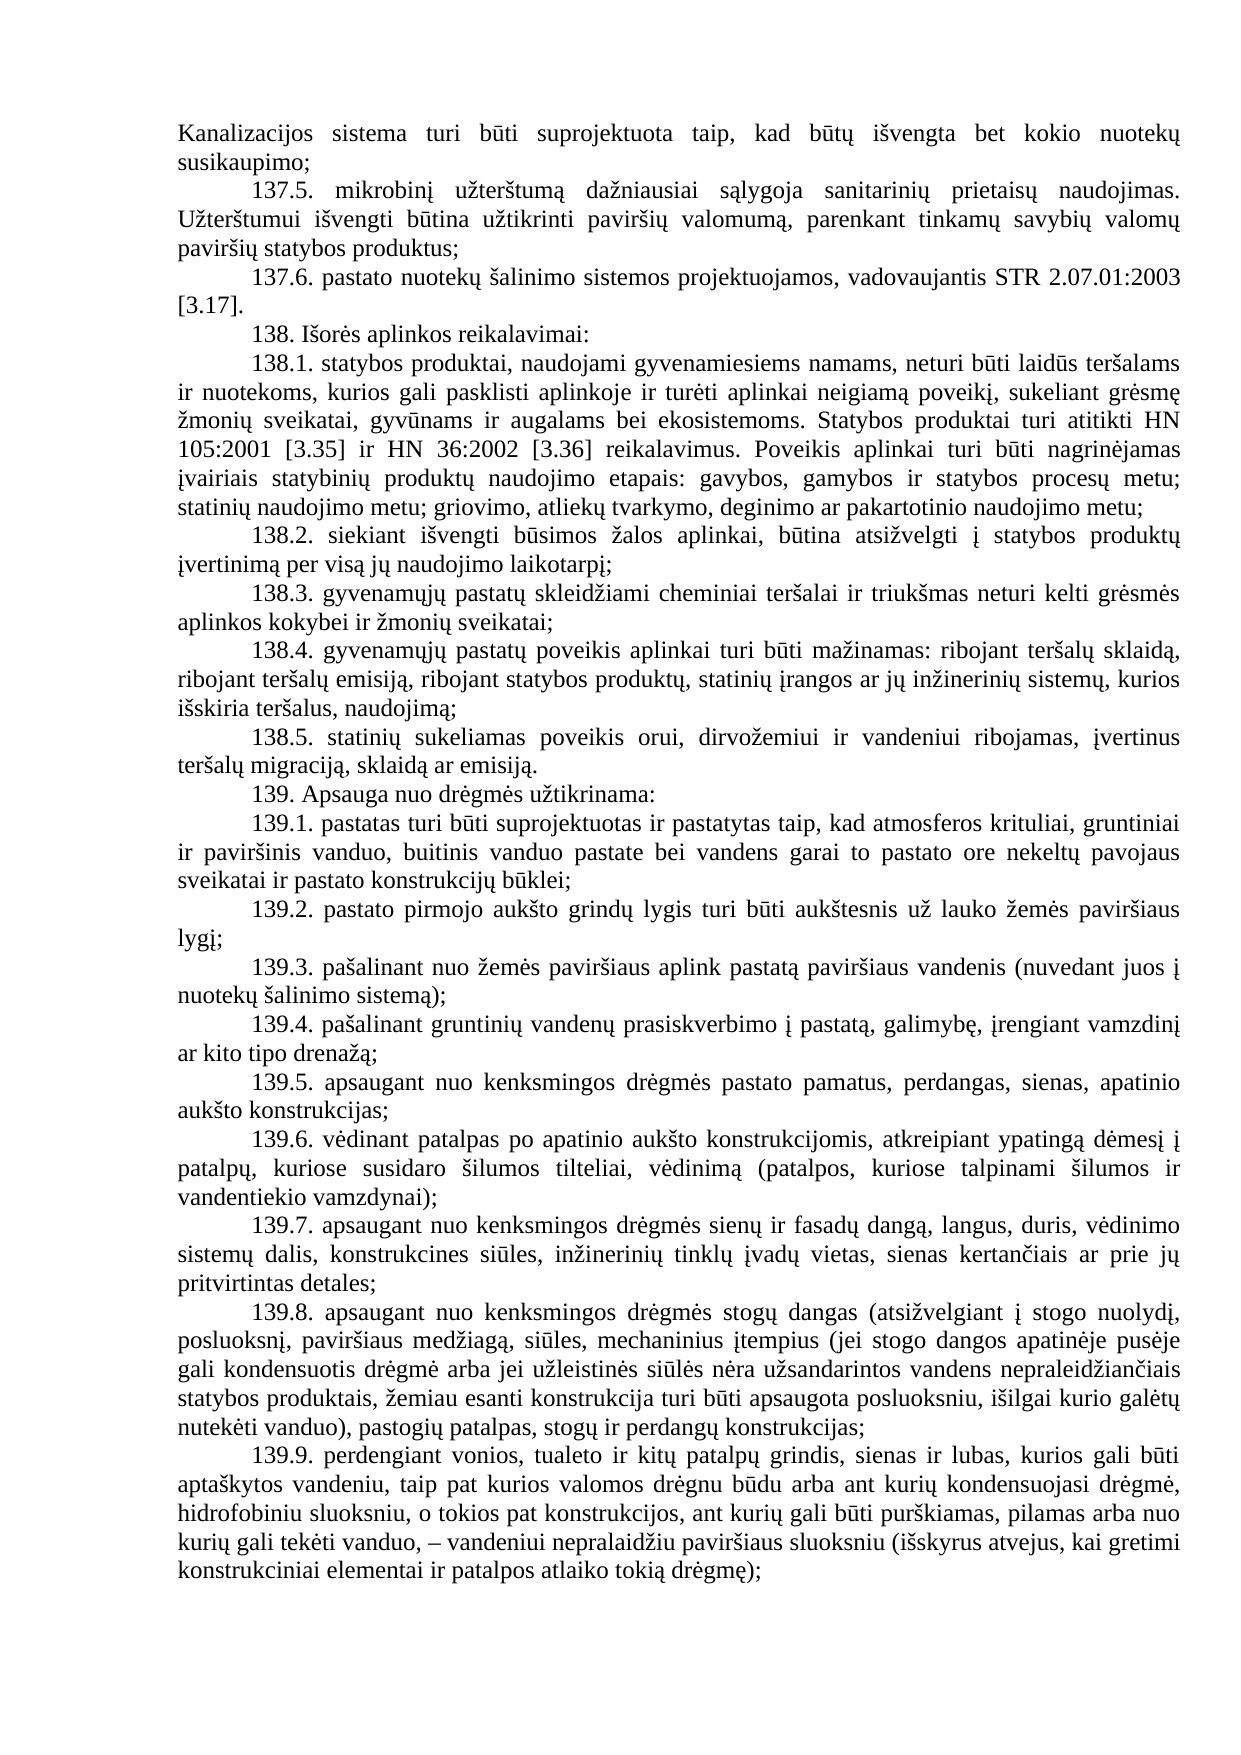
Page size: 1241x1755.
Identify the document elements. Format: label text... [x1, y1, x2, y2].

text 139.1. pastatas turi būti suprojektuotas ir pastatytas taip, kad atmosferos krituliai, gruntiniai ir paviršinis vanduo, buitinis vanduo pastate bei vandens garai to pastato ore nekeltų pavojaus sveikatai ir pastato konstrukcijų būklei; [177, 808, 1181, 894]
text 138.4. gyvenamųjų pastatų poveikis aplinkai turi būti mažinamas: ribojant teršalų sklaidą, ribojant teršalų emisiją, ribojant statybos produktų, statinių įrangos ar jų inžinerinių sistemų, kurios išskiria teršalus, naudojimą; [177, 636, 1181, 722]
text 139.8. apsaugant nuo kenksmingos drėgmės stogų dangas (atsižvelgiant į stogo nuolydį, posluoksnį, paviršiaus medžiagą, siūles, mechaninius įtempius (jei stogo dangos apatinėje pusėje gali kondensuotis drėgmė arba jei užleistinės siūlės nėra užsandarintos vandens nepraleidžiančiais statybos produktais, žemiau esanti konstrukcija turi būti apsaugota posluoksniu, išilgai kurio galėtų nutekėti vanduo), pastogių patalpas, stogų ir perdangų konstrukcijas; [177, 1297, 1181, 1441]
text 139.3. pašalinant nuo žemės paviršiaus aplink pastatą paviršiaus vandenis (nuvedant juos į nuotekų šalinimo sistemą); [177, 952, 1181, 1009]
text Kanalizacijos sistema turi būti suprojektuota taip, kad būtų išvengta bet kokio nuotekų susikaupimo; [177, 118, 1181, 176]
text 139.5. apsaugant nuo kenksmingos drėgmės pastato pamatus, perdangas, sienas, apatinio aukšto konstrukcijas; [177, 1067, 1181, 1124]
text 137.5. mikrobinį užterštumą dažniausiai sąlygoja sanitarinių prietaisų naudojimas. Užterštumui išvengti būtina užtikrinti paviršių valomumą, parenkant tinkamų savybių valomų paviršių statybos produktus; [177, 176, 1181, 262]
text 138.2. siekiant išvengti būsimos žalos aplinkai, būtina atsižvelgti į statybos produktų įvertinimą per visą jų naudojimo laikotarpį; [177, 521, 1181, 578]
text 139.6. vėdinant patalpas po apatinio aukšto konstrukcijomis, atkreipiant ypatingą dėmesį į patalpų, kuriose susidaro šilumos tilteliai, vėdinimą (patalpos, kuriose talpinami šilumos ir vandentiekio vamzdynai); [177, 1124, 1181, 1211]
text 138.3. gyvenamųjų pastatų skleidžiami cheminiai teršalai ir triukšmas neturi kelti grėsmės aplinkos kokybei ir žmonių sveikatai; [177, 578, 1181, 636]
text 138.5. statinių sukeliamas poveikis orui, dirvožemiui ir vandeniui ribojamas, įvertinus teršalų migraciją, sklaidą ar emisiją. [177, 722, 1181, 779]
text 139. Apsauga nuo drėgmės užtikrinama: [177, 779, 1181, 808]
text 137.6. pastato nuotekų šalinimo sistemos projektuojamos, vadovaujantis STR 2.07.01:2003 [3.17]. [177, 262, 1181, 319]
text 139.9. perdengiant vonios, tualeto ir kitų patalpų grindis, sienas ir lubas, kurios gali būti aptaškytos vandeniu, taip pat kurios valomos drėgnu būdu arba ant kurių kondensuojasi drėgmė, hidrofobiniu sluoksniu, o tokios pat konstrukcijos, ant kurių gali būti purškiamas, pilamas arba nuo kurių gali tekėti vanduo, – vandeniui nepralaidžiu paviršiaus sluoksniu (išskyrus atvejus, kai gretimi konstrukciniai elementai ir patalpos atlaiko tokią drėgmę); [177, 1441, 1181, 1584]
text 139.7. apsaugant nuo kenksmingos drėgmės sienų ir fasadų dangą, langus, duris, vėdinimo sistemų dalis, konstrukcines siūles, inžinerinių tinklų įvadų vietas, sienas kertančiais ar prie jų pritvirtintas detales; [177, 1211, 1181, 1297]
text 138.1. statybos produktai, naudojami gyvenamiesiems namams, neturi būti laidūs teršalams ir nuotekoms, kurios gali pasklisti aplinkoje ir turėti aplinkai neigiamą poveikį, sukeliant grėsmę žmonių sveikatai, gyvūnams ir augalams bei ekosistemoms. Statybos produktai turi atitikti HN 105:2001 [3.35] ir HN 36:2002 [3.36] reikalavimus. Poveikis aplinkai turi būti nagrinėjamas įvairiais statybinių produktų naudojimo etapais: gavybos, gamybos ir statybos procesų metu; statinių naudojimo metu; griovimo, atliekų tvarkymo, deginimo ar pakartotinio naudojimo metu; [177, 348, 1181, 521]
text 138. Išorės aplinkos reikalavimai: [177, 319, 1181, 348]
text 139.2. pastato pirmojo aukšto grindų lygis turi būti aukštesnis už lauko žemės paviršiaus lygį; [177, 894, 1181, 952]
text 139.4. pašalinant gruntinių vandenų prasiskverbimo į pastatą, galimybę, įrengiant vamzdinį ar kito tipo drenažą; [177, 1009, 1181, 1067]
